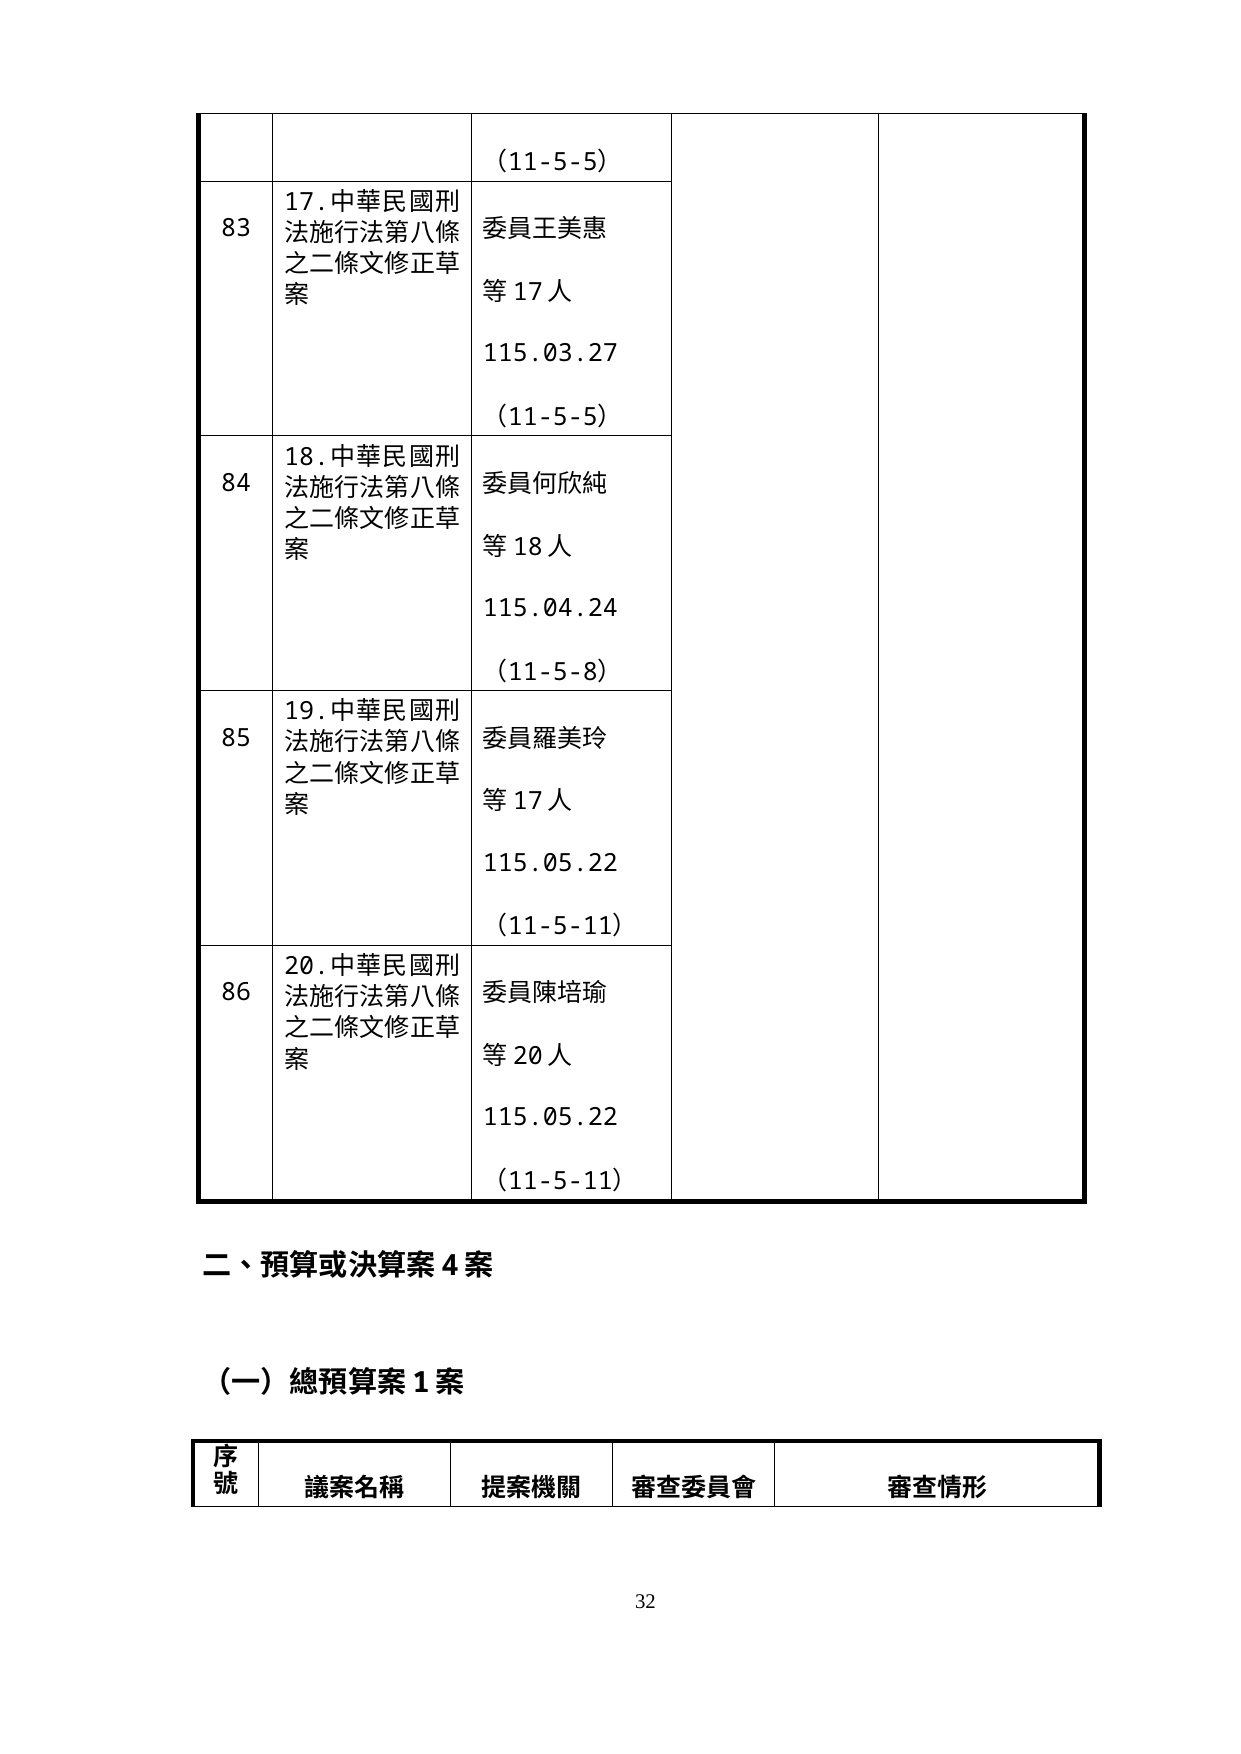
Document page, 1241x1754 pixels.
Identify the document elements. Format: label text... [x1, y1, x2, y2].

table_header 提案機關 [451, 1443, 612, 1506]
table_cell 委員陳培瑜 等20人 115.05.22 （11-5-11） [472, 946, 671, 1199]
table_cell [201, 114, 272, 181]
table_cell [201, 691, 272, 944]
table_cell 20.中華民國刑法施行法第八條之二條文修正草案 [273, 946, 471, 1199]
table_header 審查情形 [775, 1443, 1097, 1506]
subtitle 二、預算或決算案4案 [187, 1241, 1053, 1284]
table_header 審查委員會 [613, 1443, 774, 1506]
table_header 序號 [195, 1443, 258, 1506]
table_cell 18.中華民國刑法施行法第八條之二條文修正草案 [273, 436, 471, 690]
subtitle （一）總預算案1案 [187, 1359, 1053, 1401]
table_cell 委員王美惠 等17人 115.03.27 （11-5-5） [472, 182, 671, 435]
table_cell [201, 436, 272, 690]
table_cell [201, 182, 272, 435]
table_cell 19.中華民國刑法施行法第八條之二條文修正草案 [273, 691, 471, 944]
table_cell （11-5-5） [472, 114, 671, 181]
table_cell [273, 114, 471, 181]
table_cell [879, 114, 1082, 1199]
table_cell 委員羅美玲 等17人 115.05.22 （11-5-11） [472, 691, 671, 944]
table_cell 17.中華民國刑法施行法第八條之二條文修正草案 [273, 182, 471, 435]
table_cell [201, 946, 272, 1199]
table_header 議案名稱 [259, 1443, 450, 1506]
table_cell [672, 114, 878, 1199]
table_cell 委員何欣純 等18人 115.04.24 （11-5-8） [472, 436, 671, 690]
